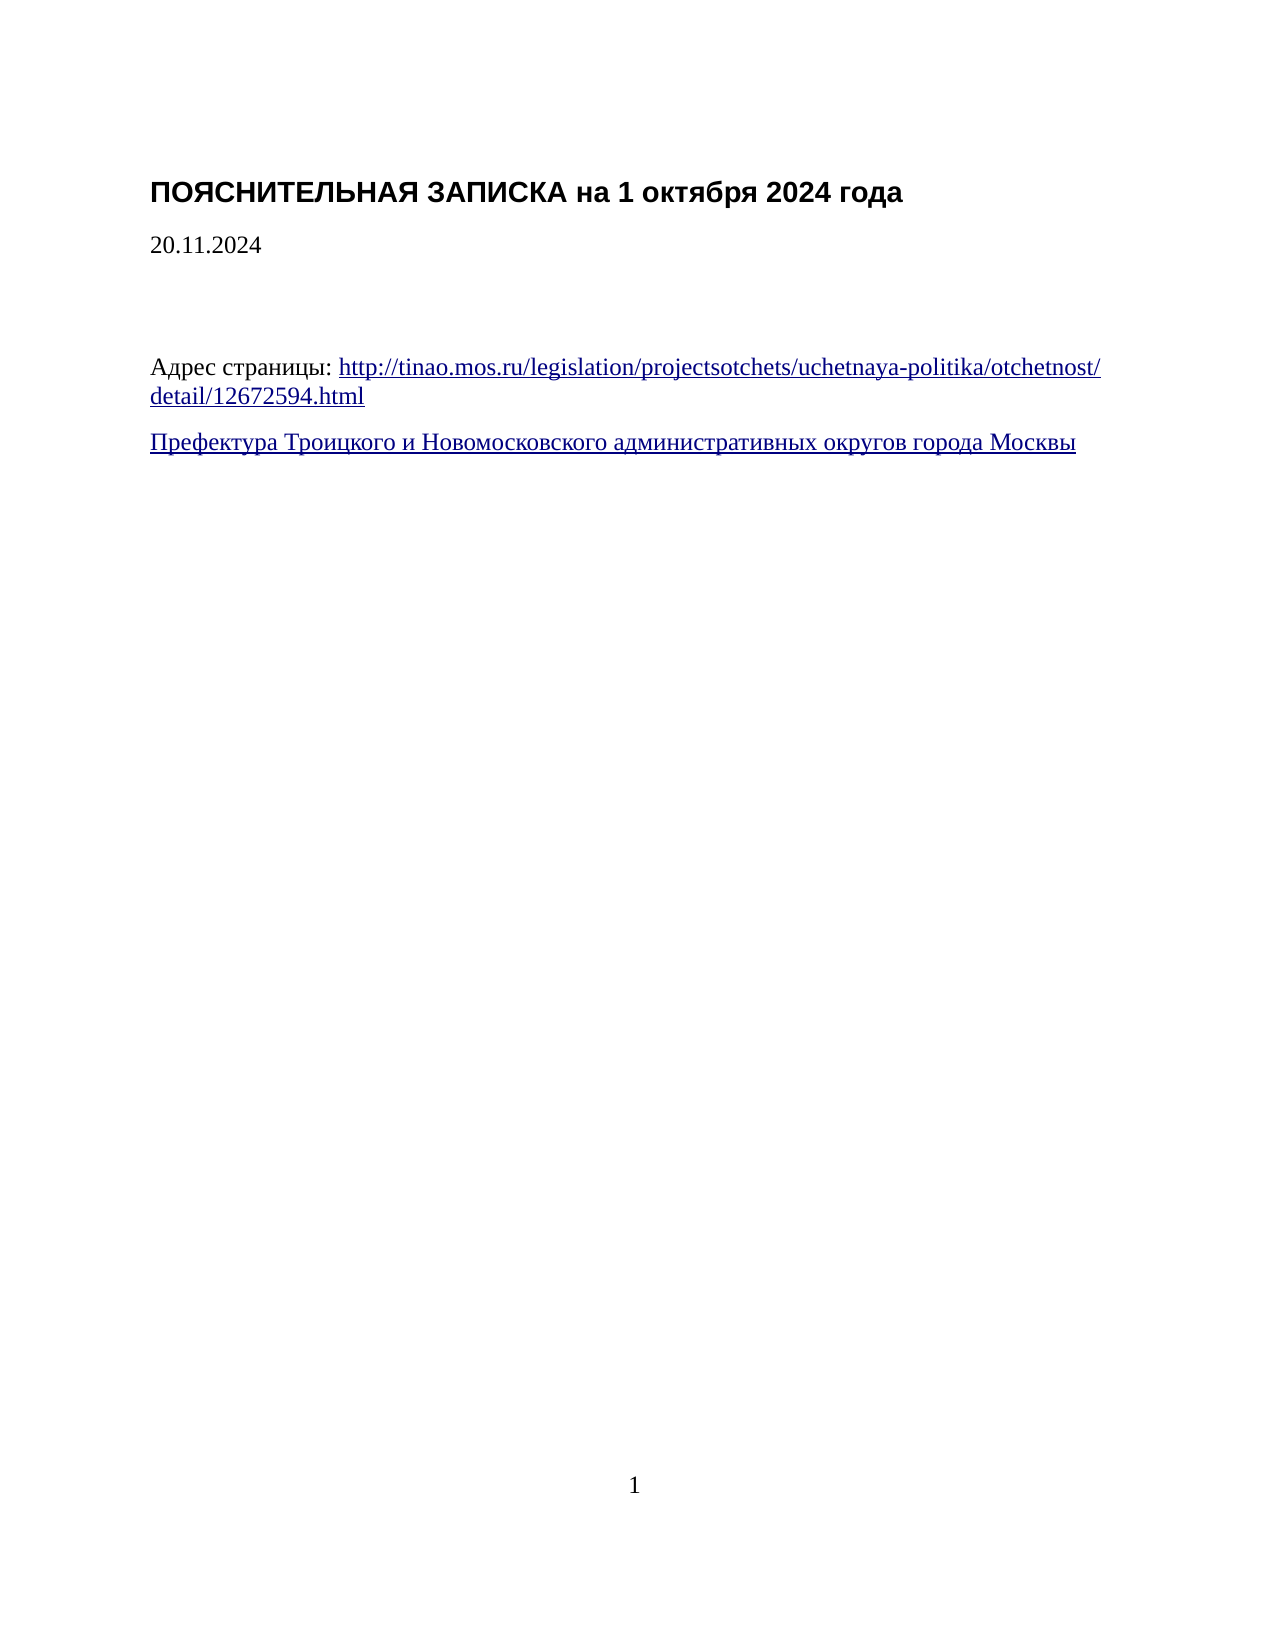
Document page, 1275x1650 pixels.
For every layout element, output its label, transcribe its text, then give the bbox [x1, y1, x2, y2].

text Адрес страницы: http://tinao.mos.ru/legislation/projectsotchets/uchetnaya-politika/otchetnost/detail/12672594.html [150, 352, 1125, 409]
text Префектура Троицкого и Новомосковского административных округов города Москвы [150, 427, 1125, 456]
text 20.11.2024 [150, 230, 1125, 259]
subtitle ПОЯСНИТЕЛЬНАЯ ЗАПИСКА на 1 октября 2024 года [150, 175, 1125, 208]
